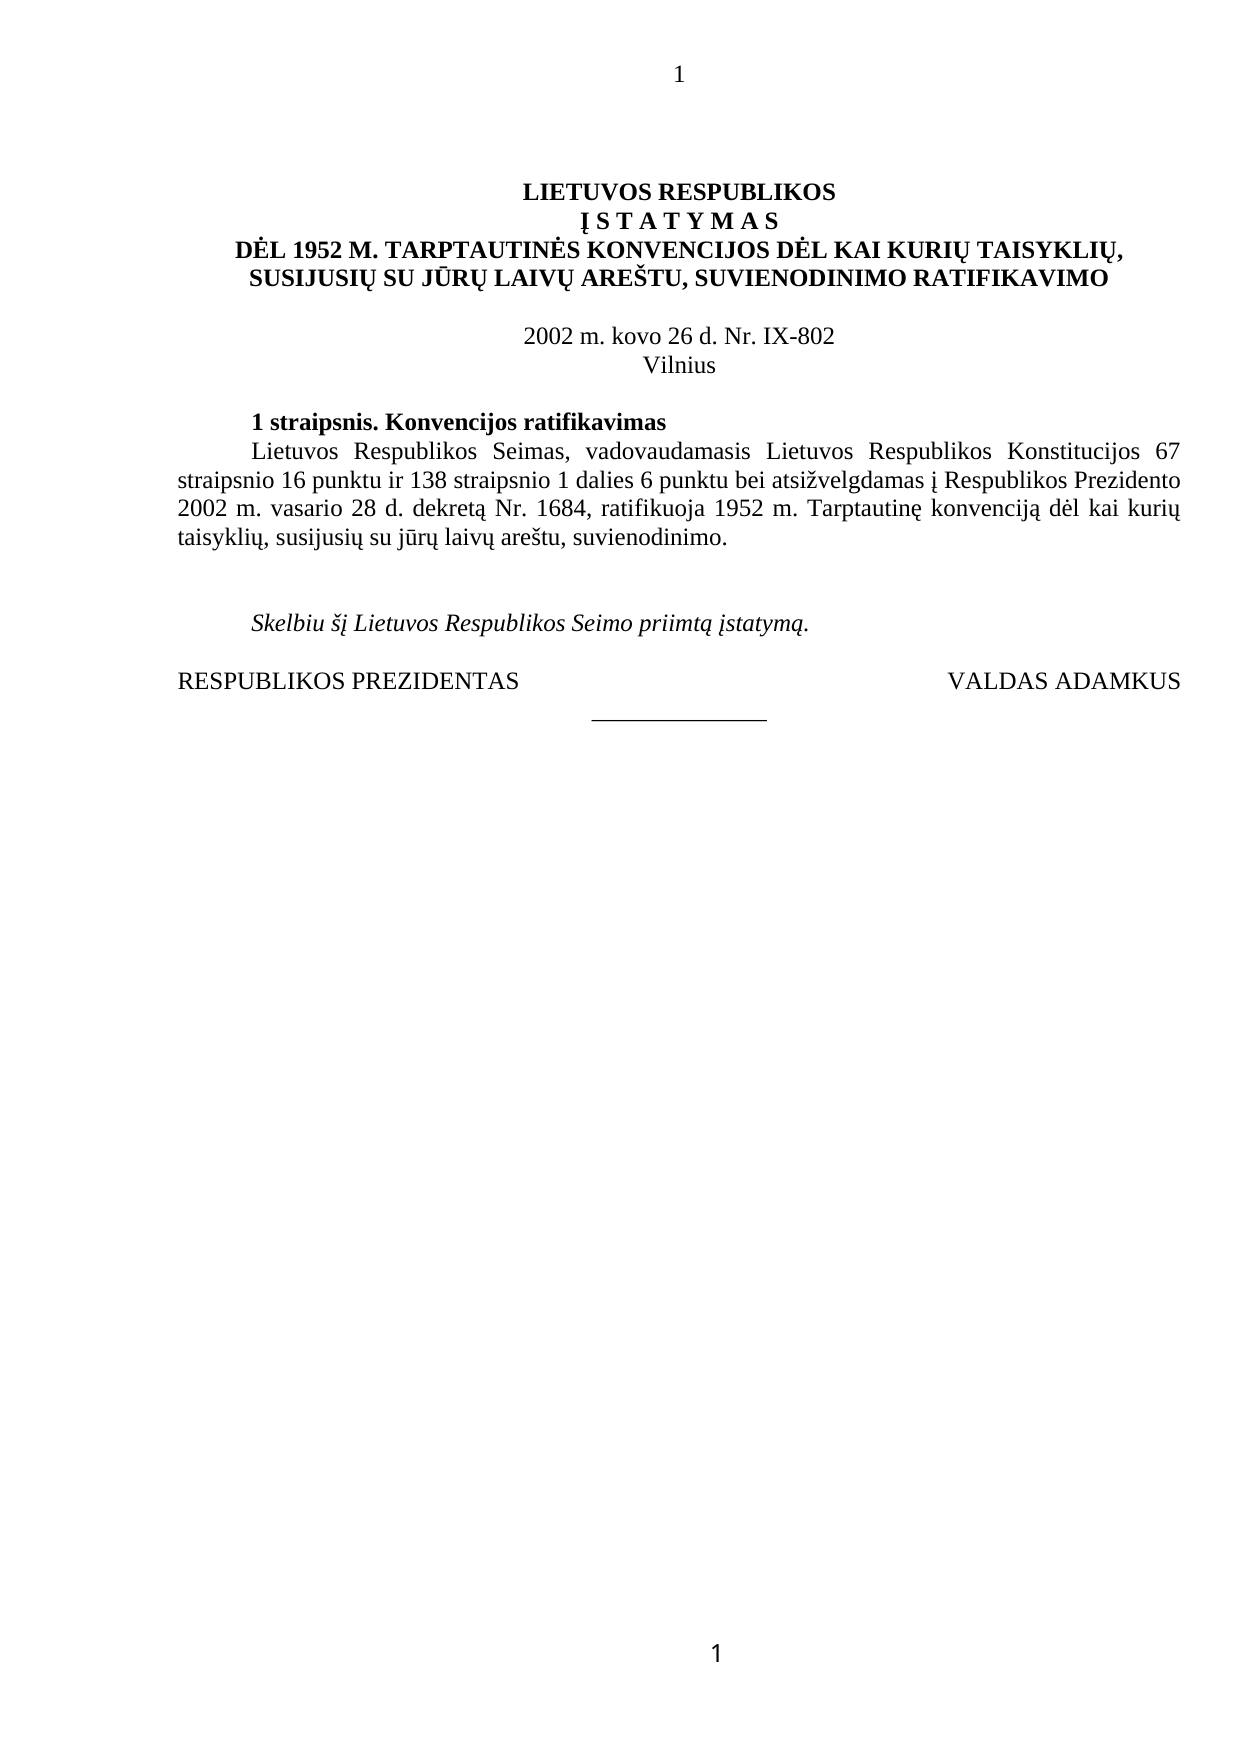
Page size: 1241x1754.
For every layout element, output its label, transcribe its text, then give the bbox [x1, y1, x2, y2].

text RESPUBLIKOS PREZIDENTAS VALDAS ADAMKUS [177, 666, 1181, 695]
text 1 straipsnis. Konvencijos ratifikavimas [177, 407, 1181, 436]
text Į S T A T Y M A S [177, 206, 1181, 235]
text DĖL 1952 M. TARPTAUTINĖS KONVENCIJOS DĖL KAI KURIŲ TAISYKLIŲ, SUSIJUSIŲ SU JŪRŲ LAIVŲ AREŠTU, SUVIENODINIMO RATIFIKAVIMO [177, 235, 1181, 292]
text LIETUVOS RESPUBLIKOS [177, 177, 1181, 206]
text Lietuvos Respublikos Seimas, vadovaudamasis Lietuvos Respublikos Konstitucijos 67 straipsnio 16 punktu ir 138 straipsnio 1 dalies 6 punktu bei atsižvelgdamas į Respublikos Prezidento 2002 m. vasario 28 d. dekretą Nr. 1684, ratifikuoja 1952 m. Tarptautinę konvenciją dėl kai kurių taisyklių, susijusių su jūrų laivų areštu, suvienodinimo. [177, 436, 1181, 551]
text Vilnius [177, 350, 1181, 378]
text ______________ [177, 695, 1181, 723]
text Skelbiu šį Lietuvos Respublikos Seimo priimtą įstatymą. [177, 608, 1181, 637]
text 2002 m. kovo 26 d. Nr. IX-802 [177, 321, 1181, 350]
